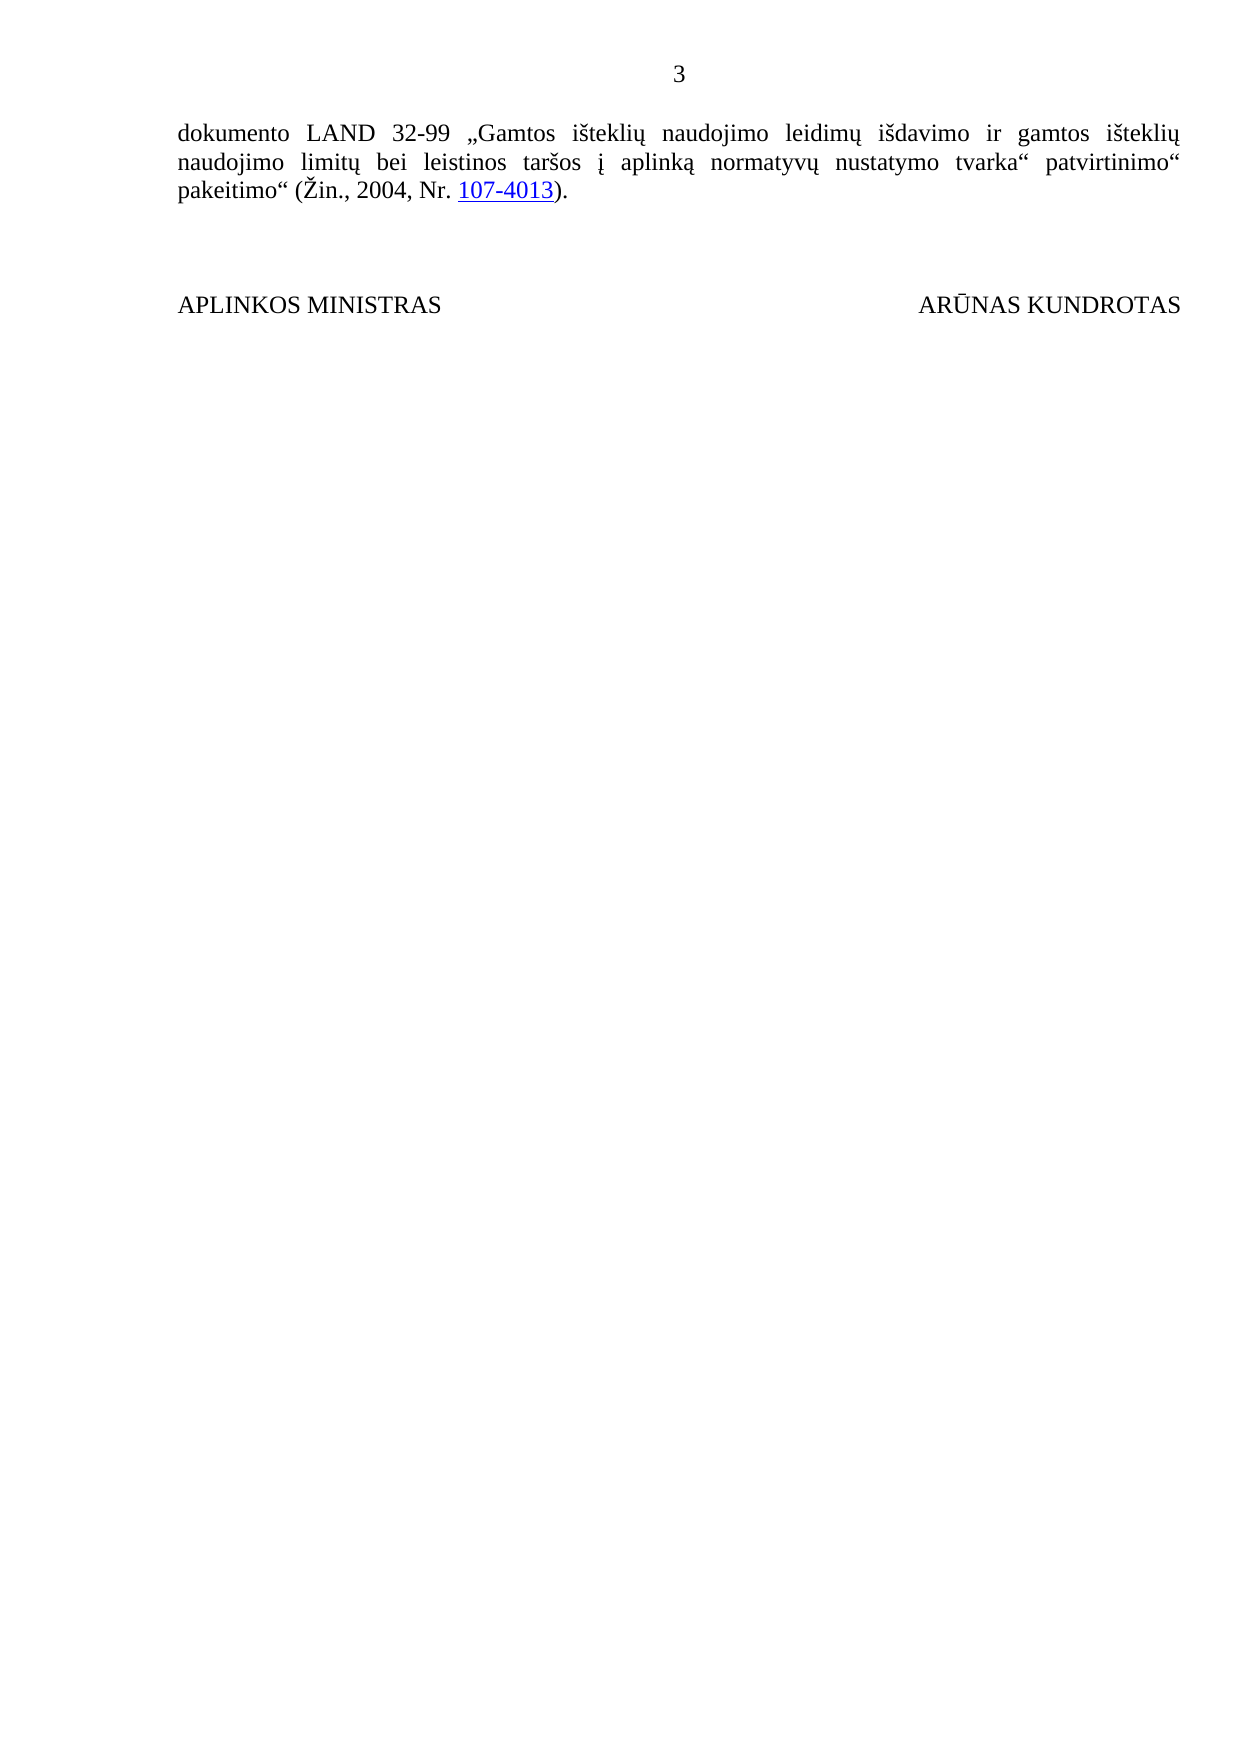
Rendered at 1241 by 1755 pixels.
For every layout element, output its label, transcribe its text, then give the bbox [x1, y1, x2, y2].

text APLINKOS MINISTRAS ARŪNAS KUNDROTAS [177, 291, 1181, 319]
text dokumento LAND 32-99 „Gamtos išteklių naudojimo leidimų išdavimo ir gamtos išteklių naudojimo limitų bei leistinos taršos į aplinką normatyvų nustatymo tvarka“ patvirtinimo“ pakeitimo“ (Žin., 2004, Nr. 107-4013). [177, 118, 1181, 204]
